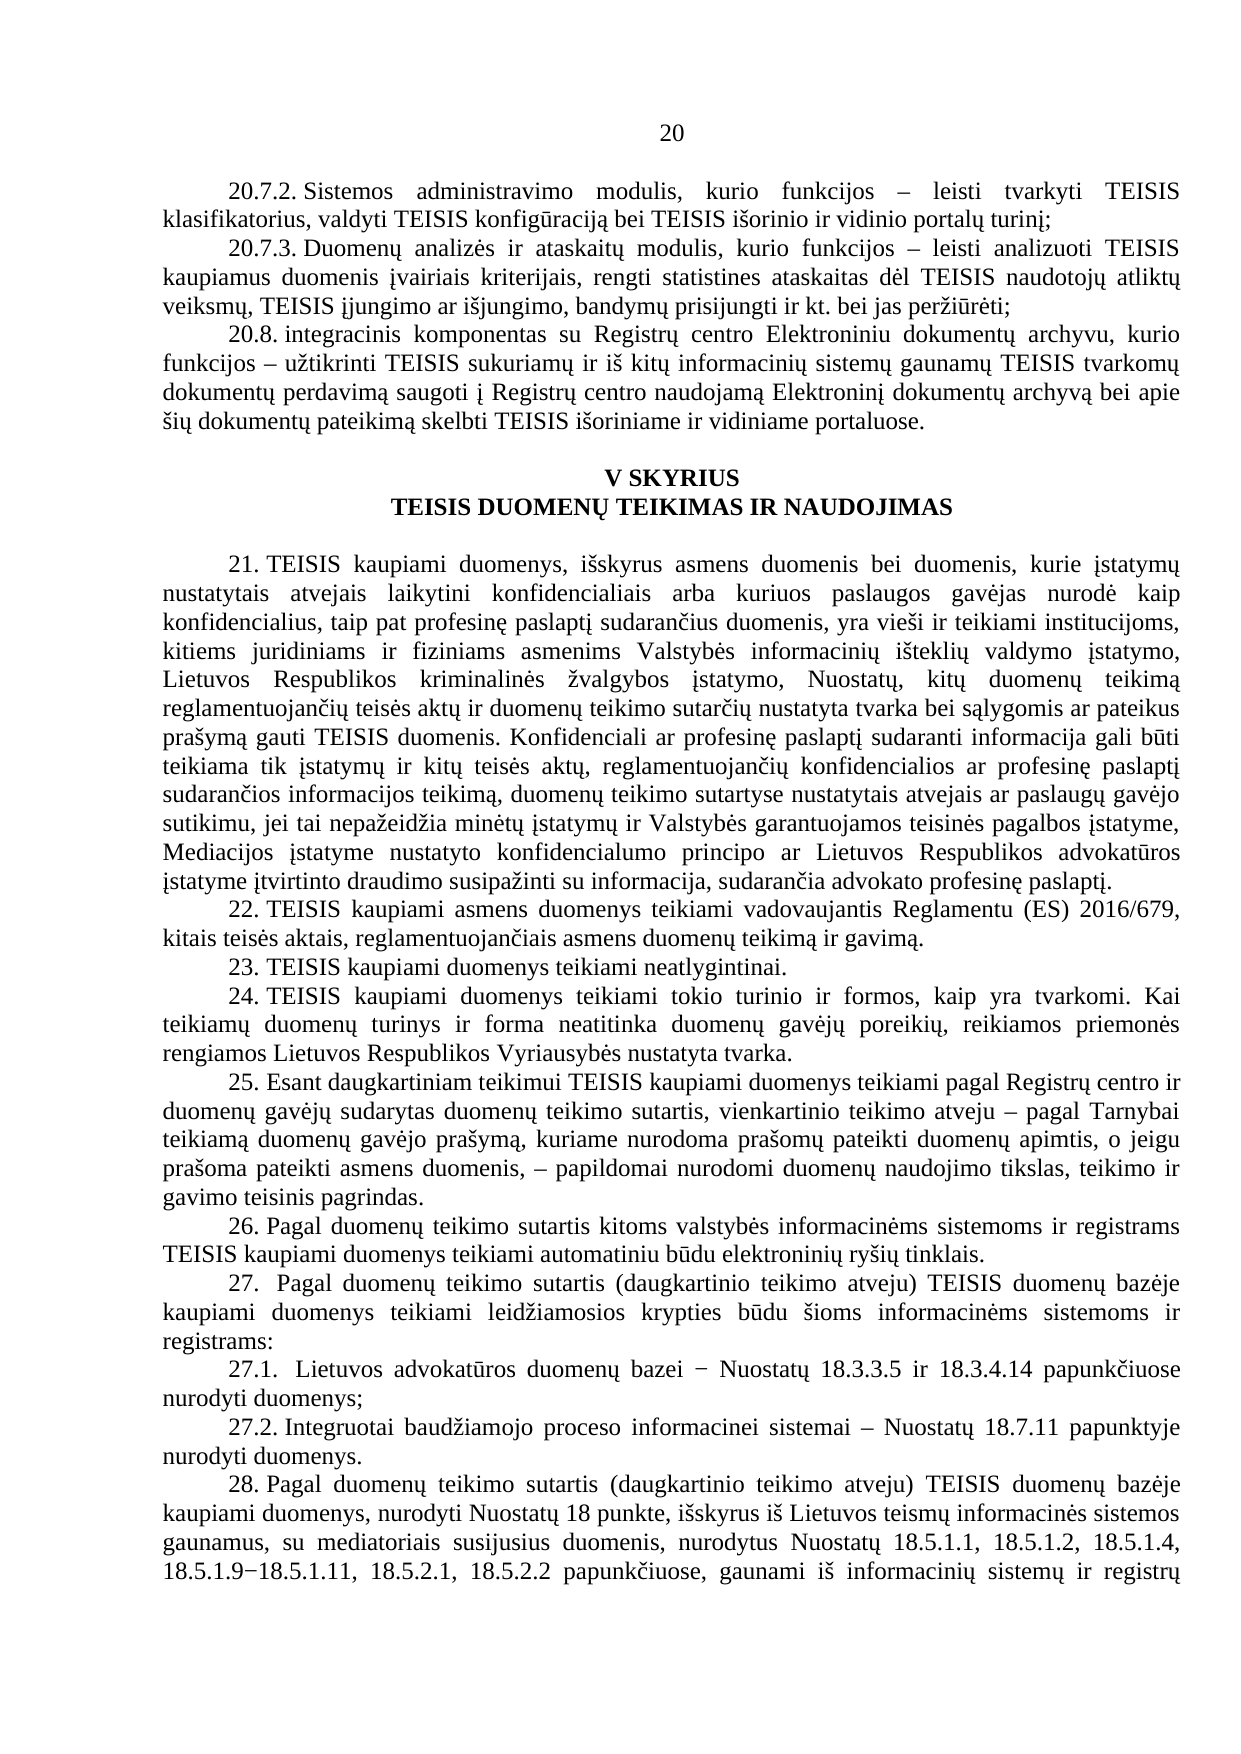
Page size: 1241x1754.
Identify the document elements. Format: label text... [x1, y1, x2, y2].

text TEISIS DUOMENŲ TEIKIMAS IR NAUDOJIMAS [162, 492, 1181, 521]
text 22. TEISIS kaupiami asmens duomenys teikiami vadovaujantis Reglamentu (ES) 2016/679, kitais teisės aktais, reglamentuojančiais asmens duomenų teikimą ir gavimą. [162, 894, 1181, 952]
text 27.1. Lietuvos advokatūros duomenų bazei − Nuostatų 18.3.3.5 ir 18.3.4.14 papunkčiuose nurodyti duomenys; [162, 1354, 1181, 1412]
text 24. TEISIS kaupiami duomenys teikiami tokio turinio ir formos, kaip yra tvarkomi. Kai teikiamų duomenų turinys ir forma neatitinka duomenų gavėjų poreikių, reikiamos priemonės rengiamos Lietuvos Respublikos Vyriausybės nustatyta tvarka. [162, 981, 1181, 1067]
text 21. TEISIS kaupiami duomenys, išskyrus asmens duomenis bei duomenis, kurie įstatymų nustatytais atvejais laikytini konfidencialiais arba kuriuos paslaugos gavėjas nurodė kaip konfidencialius, taip pat profesinę paslaptį sudarančius duomenis, yra vieši ir teikiami institucijoms, kitiems juridiniams ir fiziniams asmenims Valstybės informacinių išteklių valdymo įstatymo, Lietuvos Respublikos kriminalinės žvalgybos įstatymo, Nuostatų, kitų duomenų teikimą reglamentuojančių teisės aktų ir duomenų teikimo sutarčių nustatyta tvarka bei sąlygomis ar pateikus prašymą gauti TEISIS duomenis. Konfidenciali ar profesinę paslaptį sudaranti informacija gali būti teikiama tik įstatymų ir kitų teisės aktų, reglamentuojančių konfidencialios ar profesinę paslaptį sudarančios informacijos teikimą, duomenų teikimo sutartyse nustatytais atvejais ar paslaugų gavėjo sutikimu, jei tai nepažeidžia minėtų įstatymų ir Valstybės garantuojamos teisinės pagalbos įstatyme, Mediacijos įstatyme nustatyto konfidencialumo principo ar Lietuvos Respublikos advokatūros įstatyme įtvirtinto draudimo susipažinti su informacija, sudarančia advokato profesinę paslaptį. [162, 549, 1181, 894]
text 20.7.2. Sistemos administravimo modulis, kurio funkcijos – leisti tvarkyti TEISIS klasifikatorius, valdyti TEISIS konfigūraciją bei TEISIS išorinio ir vidinio portalų turinį; [162, 176, 1181, 233]
text 25. Esant daugkartiniam teikimui TEISIS kaupiami duomenys teikiami pagal Registrų centro ir duomenų gavėjų sudarytas duomenų teikimo sutartis, vienkartinio teikimo atveju – pagal Tarnybai teikiamą duomenų gavėjo prašymą, kuriame nurodoma prašomų pateikti duomenų apimtis, o jeigu prašoma pateikti asmens duomenis, – papildomai nurodomi duomenų naudojimo tikslas, teikimo ir gavimo teisinis pagrindas. [162, 1067, 1181, 1211]
text 27.2. Integruotai baudžiamojo proceso informacinei sistemai – Nuostatų 18.7.11 papunktyje nurodyti duomenys. [162, 1412, 1181, 1469]
text 20.8. integracinis komponentas su Registrų centro Elektroniniu dokumentų archyvu, kurio funkcijos – užtikrinti TEISIS sukuriamų ir iš kitų informacinių sistemų gaunamų TEISIS tvarkomų dokumentų perdavimą saugoti į Registrų centro naudojamą Elektroninį dokumentų archyvą bei apie šių dokumentų pateikimą skelbti TEISIS išoriniame ir vidiniame portaluose. [162, 319, 1181, 434]
text 26. Pagal duomenų teikimo sutartis kitoms valstybės informacinėms sistemoms ir registrams TEISIS kaupiami duomenys teikiami automatiniu būdu elektroninių ryšių tinklais. [162, 1211, 1181, 1268]
text 20.7.3. Duomenų analizės ir ataskaitų modulis, kurio funkcijos – leisti analizuoti TEISIS kaupiamus duomenis įvairiais kriterijais, rengti statistines ataskaitas dėl TEISIS naudotojų atliktų veiksmų, TEISIS įjungimo ar išjungimo, bandymų prisijungti ir kt. bei jas peržiūrėti; [162, 233, 1181, 319]
text 28. Pagal duomenų teikimo sutartis (daugkartinio teikimo atveju) TEISIS duomenų bazėje kaupiami duomenys, nurodyti Nuostatų 18 punkte, išskyrus iš Lietuvos teismų informacinės sistemos gaunamus, su mediatoriais susijusius duomenis, nurodytus Nuostatų 18.5.1.1, 18.5.1.2, 18.5.1.4, 18.5.1.9−18.5.1.11, 18.5.2.1, 18.5.2.2 papunkčiuose, gaunami iš informacinių sistemų ir registrų [162, 1469, 1181, 1584]
text 23. TEISIS kaupiami duomenys teikiami neatlygintinai. [162, 952, 1181, 981]
text 27. Pagal duomenų teikimo sutartis (daugkartinio teikimo atveju) TEISIS duomenų bazėje kaupiami duomenys teikiami leidžiamosios krypties būdu šioms informacinėms sistemoms ir registrams: [162, 1268, 1181, 1354]
text V SKYRIUs [162, 463, 1181, 492]
